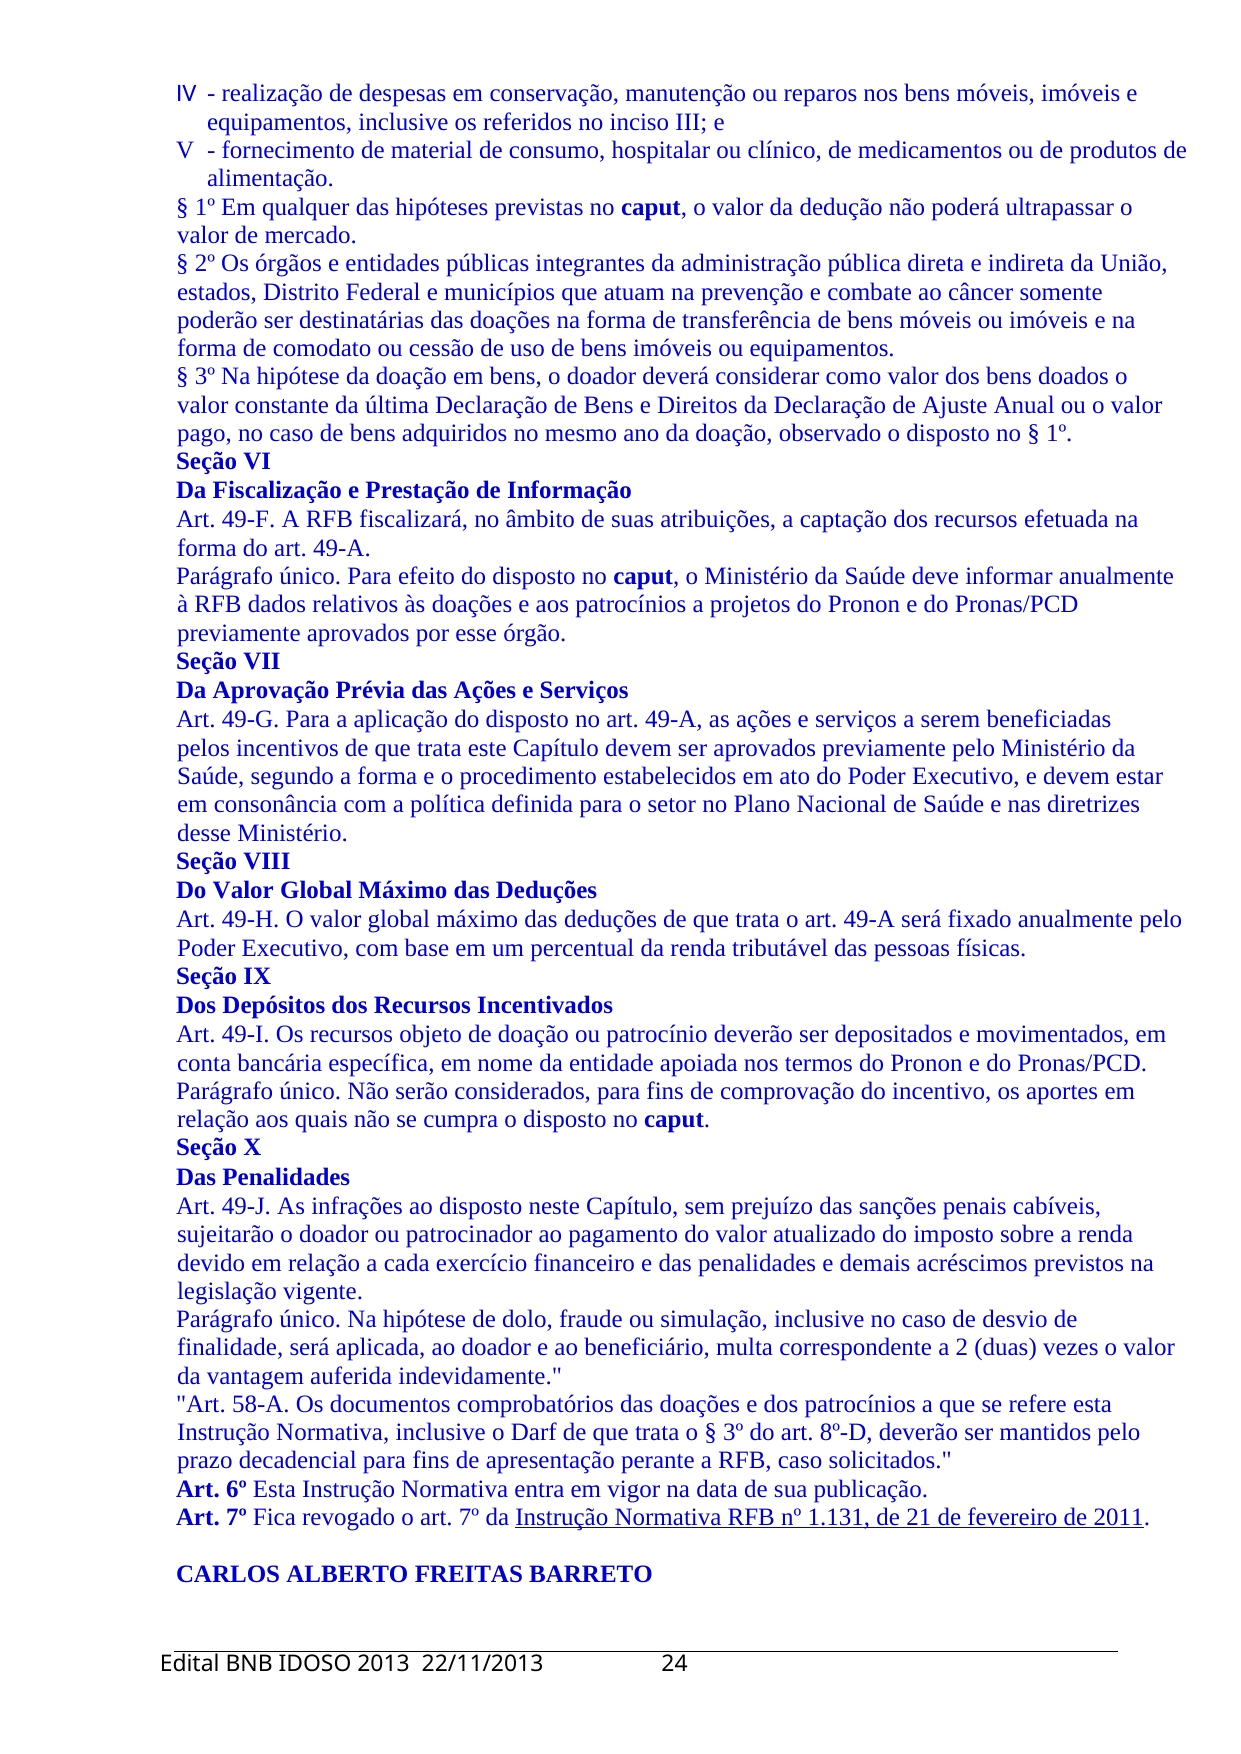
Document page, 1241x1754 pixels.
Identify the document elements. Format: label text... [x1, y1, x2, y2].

text "Art. 58-A. Os documentos comprobatórios das doações e dos patrocínios a que se refere esta Instrução Normativa, inclusive o Darf de que trata o § 3º do art. 8º-D, deverão ser mantidos pelo prazo decadencial para fins de apresentação perante a RFB, caso solicitados." [176, 1390, 1188, 1474]
text § 1º Em qualquer das hipóteses previstas no caput, o valor da dedução não poderá ultrapassar o valor de mercado. [176, 192, 1188, 249]
text Art. 49-H. O valor global máximo das deduções de que trata o art. 49-A será fixado anualmente pelo Poder Executivo, com base em um percentual da renda tributável das pessoas físicas. [176, 905, 1188, 961]
text Seção IX [176, 962, 1190, 990]
text CARLOS ALBERTO FREITAS BARRETO [176, 1560, 1190, 1588]
text Das Penalidades [176, 1163, 1190, 1191]
text Seção VII [176, 647, 1190, 675]
text Seção X [176, 1133, 1190, 1161]
text Dos Depósitos dos Recursos Incentivados [176, 991, 1190, 1019]
text Da Aprovação Prévia das Ações e Serviços [176, 676, 1190, 704]
text Art. 49-F. A RFB fiscalizará, no âmbito de suas atribuições, a captação dos recursos efetuada na forma do art. 49-A. [176, 505, 1188, 562]
text Art. 49-I. Os recursos objeto de doação ou patrocínio deverão ser depositados e movimentados, em conta bancária específica, em nome da entidade apoiada nos termos do Pronon e do Pronas/PCD. [176, 1020, 1168, 1077]
text Art. 6º Esta Instrução Normativa entra em vigor na data de sua publicação. [176, 1474, 1188, 1503]
text Parágrafo único. Na hipótese de dolo, fraude ou simulação, inclusive no caso de desvio de finalidade, será aplicada, ao doador e ao beneficiário, multa correspondente a 2 (duas) vezes o valor da vantagem auferida indevidamente." [176, 1305, 1175, 1389]
text Art. 49-G. Para a aplicação do disposto no art. 49-A, as ações e serviços a serem beneficiadas pelos incentivos de que trata este Capítulo devem ser aprovados previamente pelo Ministério da Saúde, segundo a forma e o procedimento estabelecidos em ato do Poder Executivo, e devem estar em consonância com a política definida para o setor no Plano Nacional de Saúde e nas diretrizes desse Ministério. [176, 705, 1163, 846]
text § 3º Na hipótese da doação em bens, o doador deverá considerar como valor dos bens doados o valor constante da última Declaração de Bens e Direitos da Declaração de Ajuste Anual ou o valor pago, no caso de bens adquiridos no mesmo ano da doação, observado o disposto no § 1º. [176, 362, 1163, 447]
list - realização de despesas em conservação, manutenção ou reparos nos bens móveis, imóveis e equipamentos, inclusive os referidos no inciso III; e [176, 78, 1188, 136]
text Seção VI [176, 447, 1190, 475]
text Art. 49-J. As infrações ao disposto neste Capítulo, sem prejuízo das sanções penais cabíveis, sujeitarão o doador ou patrocinador ao pagamento do valor atualizado do imposto sobre a renda devido em relação a cada exercício financeiro e das penalidades e demais acréscimos previstos na legislação vigente. [176, 1192, 1154, 1305]
list - fornecimento de material de consumo, hospitalar ou clínico, de medicamentos ou de produtos de alimentação. [176, 136, 1188, 192]
text Seção VIII [176, 847, 1190, 875]
text Parágrafo único. Para efeito do disposto no caput, o Ministério da Saúde deve informar anualmente à RFB dados relativos às doações e aos patrocínios a projetos do Pronon e do Pronas/PCD previamente aprovados por esse órgão. [176, 562, 1175, 647]
text Parágrafo único. Não serão considerados, para fins de comprovação do incentivo, os aportes em relação aos quais não se cumpra o disposto no caput. [176, 1077, 1188, 1133]
text Art. 7º Fica revogado o art. 7º da Instrução Normativa RFB nº 1.131, de 21 de fevereiro de 2011. [176, 1503, 1190, 1531]
text Da Fiscalização e Prestação de Informação [176, 476, 1190, 504]
text Do Valor Global Máximo das Deduções [176, 876, 1190, 904]
text § 2º Os órgãos e entidades públicas integrantes da administração pública direta e indireta da União, estados, Distrito Federal e municípios que atuam na prevenção e combate ao câncer somente poderão ser destinatárias das doações na forma de transferência de bens móveis ou imóveis e na forma de comodato ou cessão de uso de bens imóveis ou equipamentos. [176, 249, 1169, 362]
